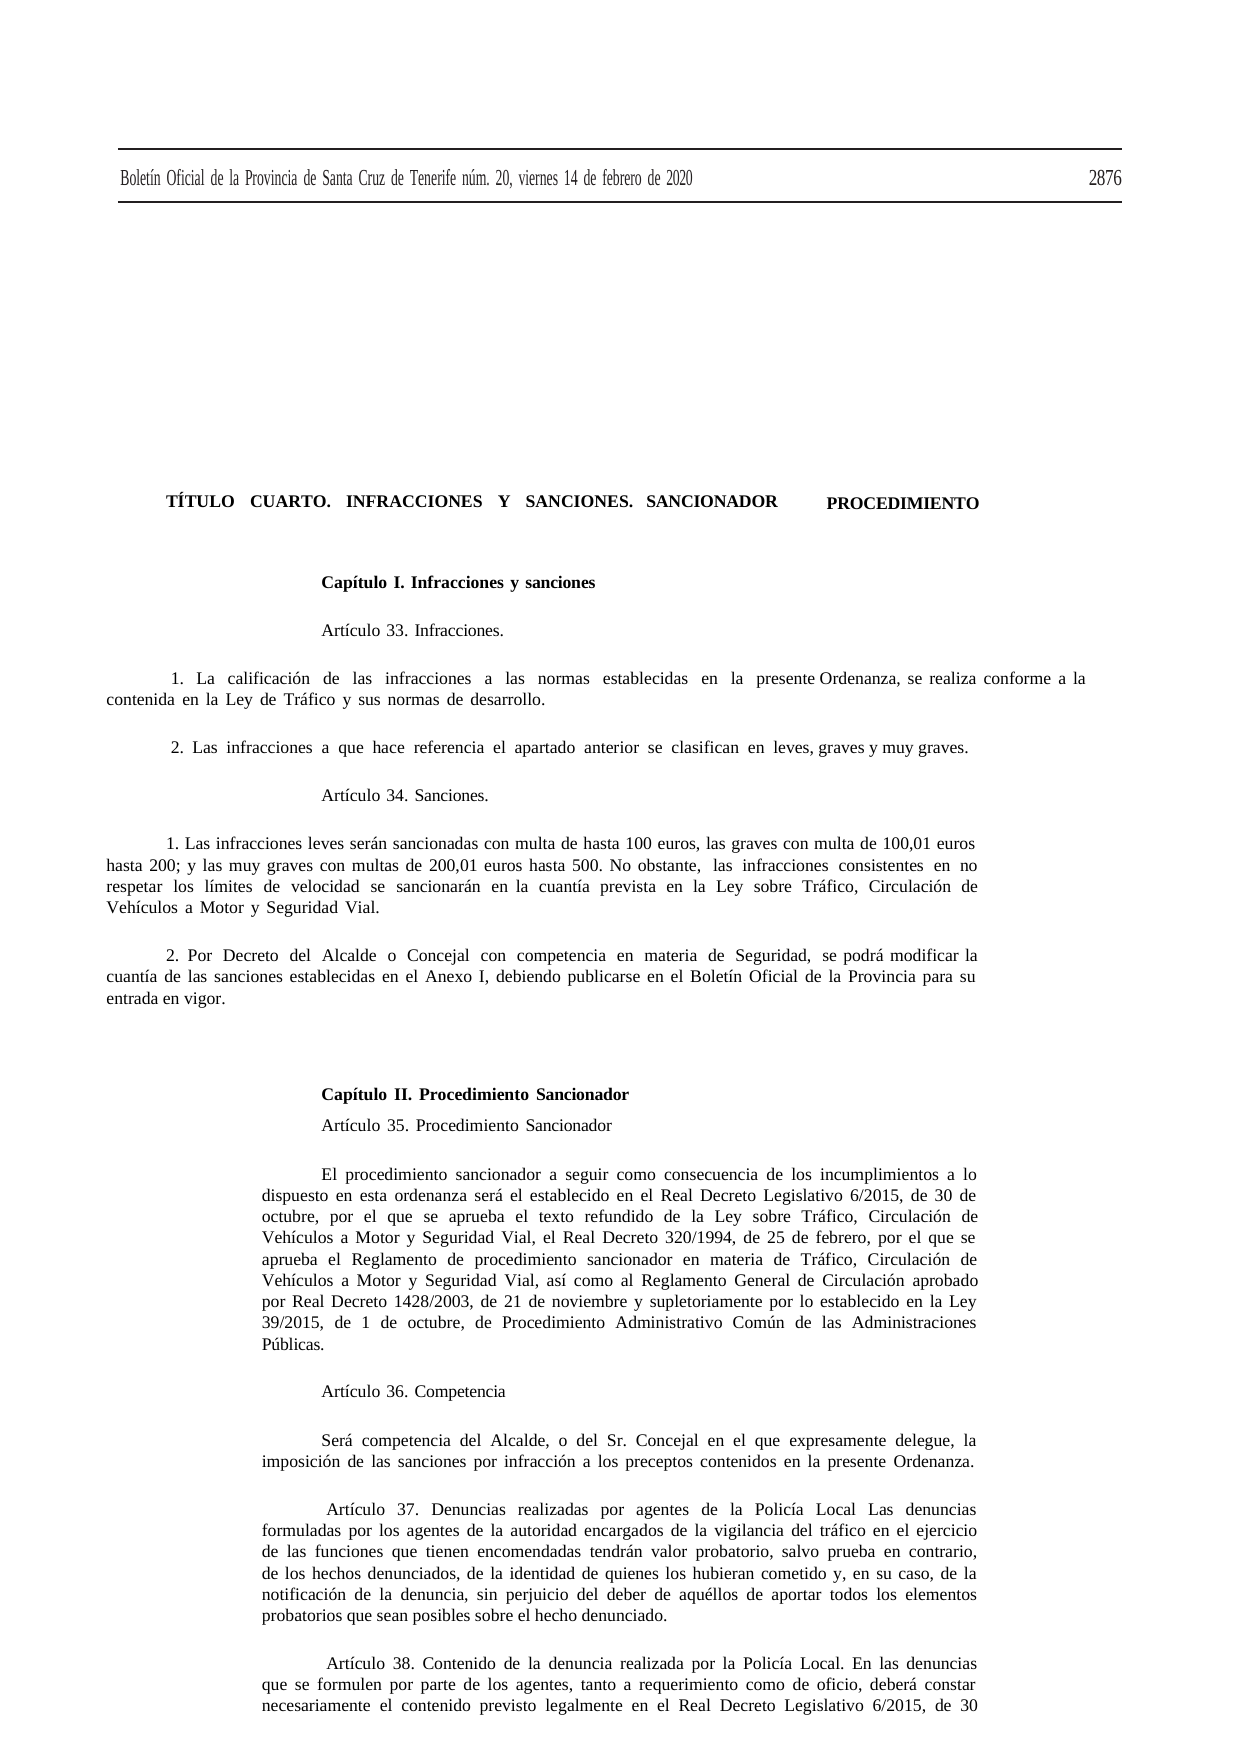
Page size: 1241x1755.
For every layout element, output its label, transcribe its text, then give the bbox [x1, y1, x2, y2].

text El procedimiento sancionador a seguir como consecuencia de los incumplimientos a lo dispuesto en esta ordenanza será el establecido en el Real Decreto Legislativo 6/2015, de 30 de octubre, por el que se aprueba el texto refundido de la Ley sobre Tráfico, Circulación de Vehículos a Motor y Seguridad Vial, el Real Decreto 320/1994, de 25 de febrero, por el que se aprueba el Reglamento de procedimiento sancionador en materia de Tráfico, Circulación de Vehículos a Motor y Seguridad Vial, así como al Reglamento General de Circulación aprobado por Real Decreto 1428/2003, de 21 de noviembre y supletoriamente por lo establecido en la Ley 39/2015, de 1 de octubre, de Procedimiento Administrativo Común de las Administraciones Públicas. [262, 1163, 978, 1354]
list La calificación de las infracciones a las normas establecidas en la presente Ordenanza, se realiza conforme a la contenida en la Ley de Tráfico y sus normas de desarrollo. [106, 668, 1134, 709]
list Las infracciones a que hace referencia el apartado anterior se clasifican en leves, graves y muy graves. [106, 737, 1134, 757]
list Las infracciones leves serán sancionadas con multa de hasta 100 euros, las graves con multa de 100,01 euros hasta 200; y las muy graves con multas de 200,01 euros hasta 500. No obstante, las infracciones consistentes en no respetar los límites de velocidad se sancionarán en la cuantía prevista en la Ley sobre Tráfico, Circulación de Vehículos a Motor y Seguridad Vial. [106, 833, 978, 917]
subtitle Capítulo I. Infracciones y sanciones [321, 572, 1134, 592]
subtitle PROCEDIMIENTO [981, 493, 1134, 513]
subtitle TÍTULO CUARTO. INFRACCIONES Y SANCIONES. SANCIONADOR [106, 491, 814, 512]
text Artículo 38. Contenido de la denuncia realizada por la Policía Local. En las denuncias que se formulen por parte de los agentes, tanto a requerimiento como de oficio, deberá constar necesariamente el contenido previsto legalmente en el Real Decreto Legislativo 6/2015, de 30 [262, 1653, 978, 1716]
text Artículo 33. Infracciones. [321, 620, 1134, 640]
text Artículo 35. Procedimiento Sancionador [321, 1115, 1134, 1136]
text Artículo 37. Denuncias realizadas por agentes de la Policía Local Las denuncias formuladas por los agentes de la autoridad encargados de la vigilancia del tráfico en el ejercicio de las funciones que tienen encomendadas tendrán valor probatorio, salvo prueba en contrario, de los hechos denunciados, de la identidad de quienes los hubieran cometido y, en su caso, de la notificación de la denuncia, sin perjuicio del deber de aquéllos de aportar todos los elementos probatorios que sean posibles sobre el hecho denunciado. [262, 1499, 978, 1625]
text Artículo 34. Sanciones. [321, 785, 1134, 805]
text Artículo 36. Competencia [321, 1381, 1134, 1402]
list Por Decreto del Alcalde o Concejal con competencia en materia de Seguridad, se podrá modificar la cuantía de las sanciones establecidas en el Anexo I, debiendo publicarse en el Boletín Oficial de la Provincia para su entrada en vigor. [106, 945, 978, 1008]
text Será competencia del Alcalde, o del Sr. Concejal en el que expresamente delegue, la imposición de las sanciones por infracción a los preceptos contenidos en la presente Ordenanza. [262, 1429, 978, 1471]
subtitle Capítulo II. Procedimiento Sancionador [321, 1084, 1134, 1104]
